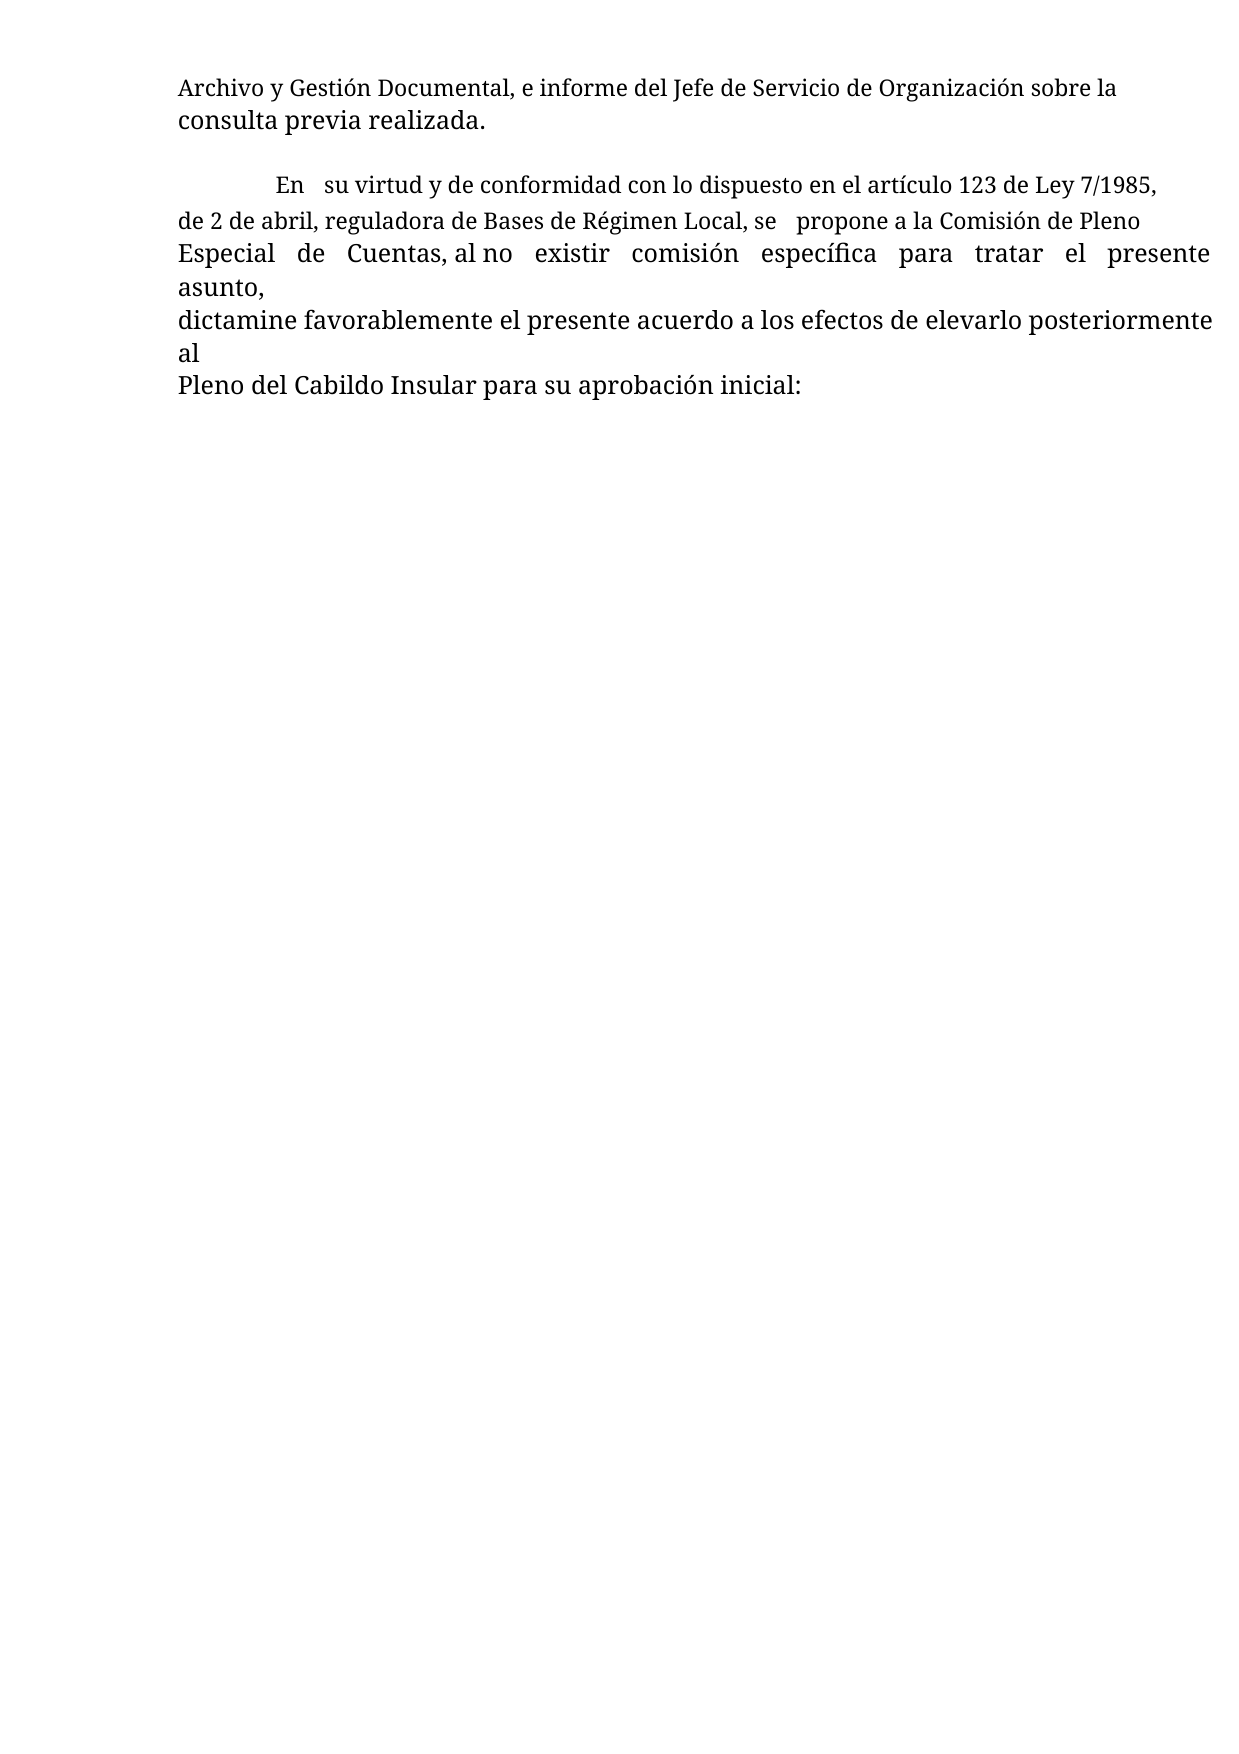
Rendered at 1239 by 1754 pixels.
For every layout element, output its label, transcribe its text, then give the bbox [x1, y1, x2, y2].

text dictamine favorablemente el presente acuerdo a los efectos de elevarlo posteriormente al [178, 303, 1225, 369]
text Pleno del Cabildo Insular para su aprobación inicial: [178, 369, 1225, 401]
text Archivo y Gestión Documental, e informe del Jefe de Servicio de Organización sobre la [178, 69, 1225, 103]
text de 2 de abril, reguladora de Bases de Régimen Local, se propone a la Comisión de Pleno [178, 203, 1225, 236]
text consulta previa realizada. [178, 103, 1225, 136]
text Especial de Cuentas, al no existir comisión específica para tratar el presente asunto, [178, 236, 1225, 303]
text En su virtud y de conformidad con lo dispuesto en el artículo 123 de Ley 7/1985, [178, 158, 1225, 203]
